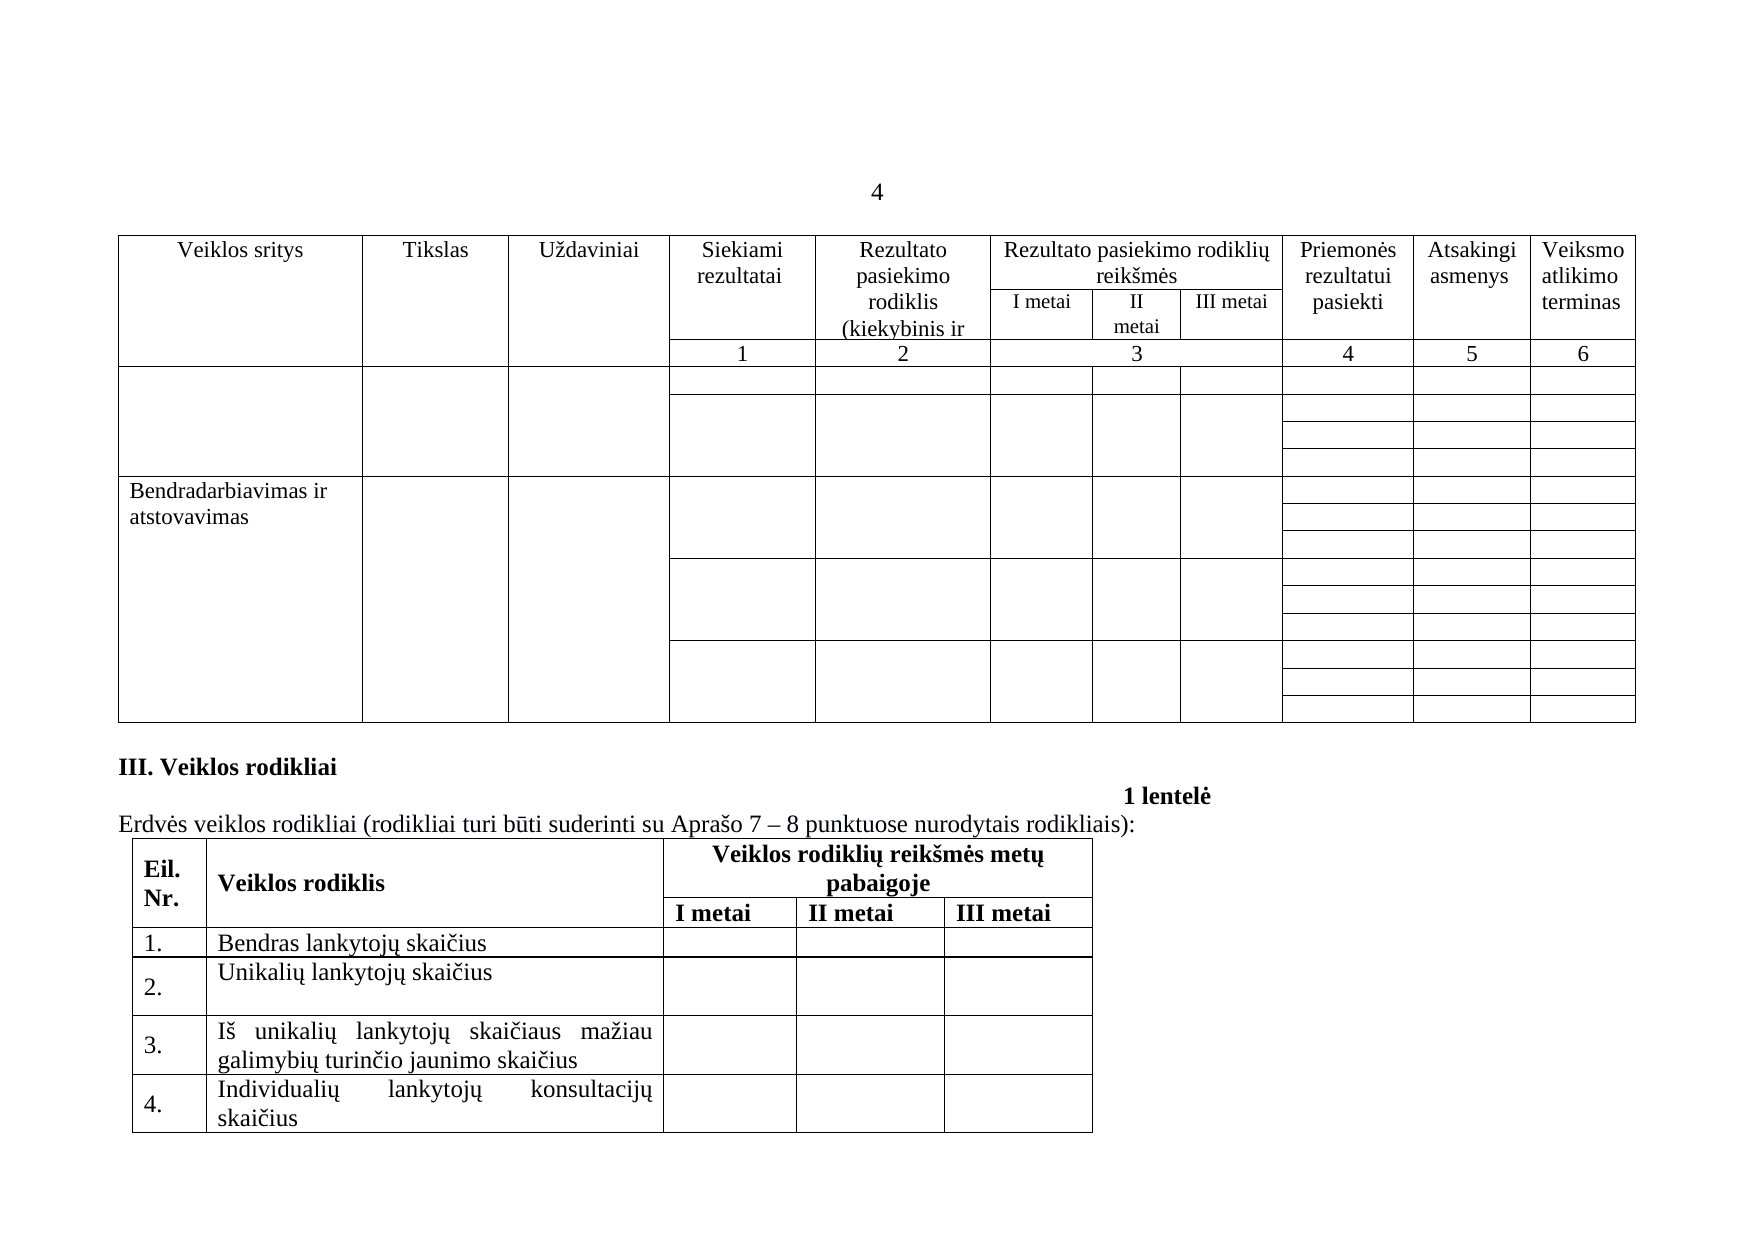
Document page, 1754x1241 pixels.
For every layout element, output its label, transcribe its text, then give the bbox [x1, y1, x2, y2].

table_cell [664, 1075, 796, 1132]
table_cell [1283, 395, 1413, 421]
table_header Eil. Nr. [133, 839, 206, 927]
table_cell [1181, 559, 1282, 640]
text Erdvės veiklos rodikliai (rodikliai turi būti suderinti su Aprašo 7 – 8 punktuose nurodytais rodikliais): [118, 809, 1636, 838]
table_cell [1414, 449, 1530, 476]
table_header Atsakingi asmenys [1414, 236, 1530, 339]
table_cell [1414, 641, 1530, 667]
table_cell [945, 958, 1092, 1015]
table_cell [991, 477, 1092, 558]
table_cell [1283, 641, 1413, 667]
table_cell Bendras lankytojų skaičius [207, 928, 663, 956]
table_cell [1283, 586, 1413, 613]
table_header Rezultato pasiekimo rodiklis (kiekybinis ir kokybinis) [816, 236, 990, 339]
table_cell I metai [991, 290, 1092, 339]
table_cell [1283, 449, 1413, 476]
table_cell 2 [816, 340, 990, 366]
table_cell [991, 367, 1092, 393]
table_cell [664, 928, 796, 956]
table_cell [1283, 669, 1413, 695]
table_cell III metai [1181, 290, 1282, 339]
table_cell Iš unikalių lankytojų skaičiaus mažiau galimybių turinčio jaunimo skaičius [207, 1016, 663, 1073]
table_cell [1414, 669, 1530, 695]
table_cell [1414, 477, 1530, 503]
table_cell [991, 395, 1092, 476]
table_cell 6 [1531, 340, 1635, 366]
table_cell [509, 367, 669, 476]
table_cell [816, 395, 990, 476]
table_cell [797, 1075, 944, 1132]
table_cell [797, 958, 944, 1015]
table_cell [1531, 504, 1635, 530]
table_cell [991, 559, 1092, 640]
table_cell Individualių lankytojų konsultacijų skaičius [207, 1075, 663, 1132]
table_cell [1531, 395, 1635, 421]
table_header Tikslas [363, 236, 508, 366]
table_cell [945, 1075, 1092, 1132]
table_cell [1531, 422, 1635, 448]
table_cell 2. [133, 958, 206, 1015]
table_cell [945, 928, 1092, 956]
table_cell [1414, 367, 1530, 393]
table_cell [1093, 477, 1180, 558]
table_header Veiklos rodiklių reikšmės metų pabaigoje [664, 839, 1092, 897]
table_cell [363, 477, 508, 722]
table_cell [1283, 367, 1413, 393]
table_cell [945, 1016, 1092, 1073]
table_cell [1093, 641, 1180, 722]
table_cell [1414, 422, 1530, 448]
table_cell [1093, 559, 1180, 640]
table_cell I metai [664, 898, 796, 927]
table_cell [1181, 641, 1282, 722]
table_cell [1414, 531, 1530, 558]
table_cell [1531, 696, 1635, 722]
table_cell 3 [991, 340, 1282, 366]
table_cell II metai [797, 898, 944, 927]
table_header Veiklos sritys [119, 236, 362, 366]
text III. Veiklos rodikliai [118, 752, 1636, 781]
table_cell [797, 928, 944, 956]
table_cell [1531, 559, 1635, 585]
table_header Priemonės rezultatui pasiekti [1283, 236, 1413, 339]
table_cell [1283, 504, 1413, 530]
table_cell [1181, 367, 1282, 393]
table_header Veiklos rodiklis [207, 839, 663, 927]
table_cell [797, 1016, 944, 1073]
table_header Veiksmo atlikimo terminas [1531, 236, 1635, 339]
table_cell [670, 395, 815, 476]
table_cell [670, 641, 815, 722]
table_cell [816, 367, 990, 393]
table_cell [1414, 586, 1530, 613]
table_cell [1283, 696, 1413, 722]
table_header Siekiami rezultatai [670, 236, 815, 339]
table_cell Unikalių lankytojų skaičius [207, 958, 663, 1015]
table_cell [1283, 614, 1413, 640]
table_cell Bendradarbiavimas ir atstovavimas [119, 477, 362, 722]
table_cell [664, 958, 796, 1015]
table_cell 1. [133, 928, 206, 956]
table_cell 3. [133, 1016, 206, 1073]
table_cell [1283, 559, 1413, 585]
table_cell [363, 367, 508, 476]
table_cell [1531, 531, 1635, 558]
table_cell [1093, 367, 1180, 393]
table_cell [816, 477, 990, 558]
table_cell [670, 559, 815, 640]
table_cell [1531, 614, 1635, 640]
table_cell [1531, 367, 1635, 393]
table_cell [1283, 422, 1413, 448]
table_cell [991, 641, 1092, 722]
table_header Uždaviniai [509, 236, 669, 366]
table_cell [816, 641, 990, 722]
table_cell [1414, 504, 1530, 530]
table_cell III metai [945, 898, 1092, 927]
table_cell [670, 477, 815, 558]
table_cell 5 [1414, 340, 1530, 366]
table_cell [1531, 669, 1635, 695]
table_header Rezultato pasiekimo rodiklių reikšmės [991, 236, 1282, 288]
table_cell [1414, 559, 1530, 585]
table_cell [1531, 449, 1635, 476]
table_cell [509, 477, 669, 722]
table_cell [1531, 586, 1635, 613]
table_cell [1283, 477, 1413, 503]
table_cell [1181, 477, 1282, 558]
table_cell 4. [133, 1075, 206, 1132]
table_cell II metai [1093, 290, 1180, 339]
table_cell [664, 1016, 796, 1073]
table_cell 4 [1283, 340, 1413, 366]
table_cell [1414, 614, 1530, 640]
table_cell [1414, 395, 1530, 421]
table_cell [1531, 477, 1635, 503]
table_cell [119, 367, 362, 476]
table_cell [1531, 641, 1635, 667]
table_cell [670, 367, 815, 393]
table_cell [1093, 395, 1180, 476]
table_cell 1 [670, 340, 815, 366]
table_cell [1283, 531, 1413, 558]
table_cell [816, 559, 990, 640]
table_cell [1414, 696, 1530, 722]
table_cell [1181, 395, 1282, 476]
text 1 lentelė [156, 781, 1211, 809]
